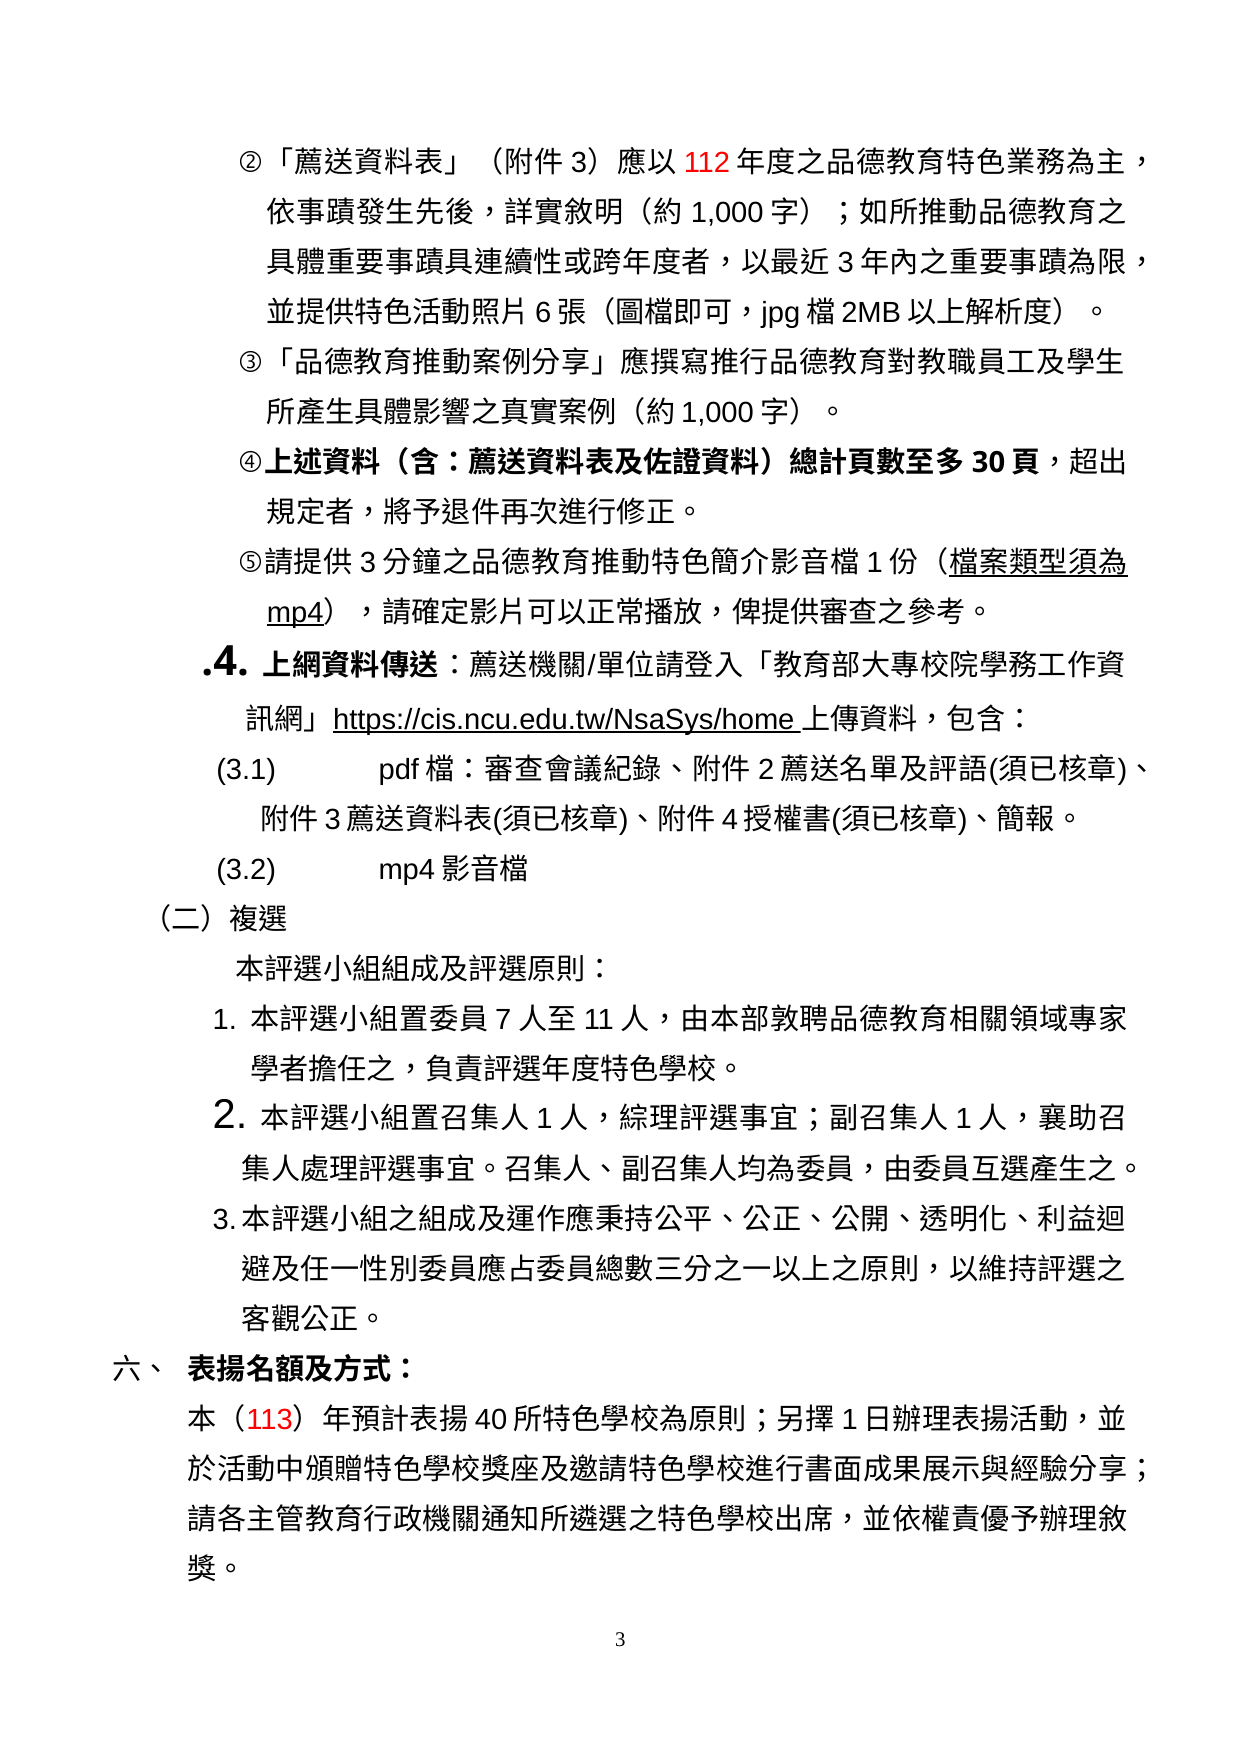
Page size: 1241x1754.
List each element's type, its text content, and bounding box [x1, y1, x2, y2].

list 上網資料傳送：薦送機關/單位請登入「教育部大專校院學務工作資訊網」https://cis.ncu.edu.tw/NsaSys/home上傳資料，包含： [201, 631, 1128, 738]
list mp4影音檔 [216, 838, 1128, 888]
list 本評選小組之組成及運作應秉持公平、公正、公開、透明化、利益迴避及任一性別委員應占委員總數三分之一以上之原則，以維持評選之客觀公正。 [212, 1188, 1128, 1338]
text 請提供3分鐘之品德教育推動特色簡介影音檔1份（檔案類型須為mp4），請確定影片可以正常播放，俾提供審查之參考。 [237, 531, 1128, 631]
list 表揚名額及方式： [112, 1338, 1128, 1388]
text 「品德教育推動案例分享」應撰寫推行品德教育對教職員工及學生所產生具體影響之真實案例（約1,000字）。 [237, 331, 1128, 431]
list 本評選小組置召集人1人，綜理評選事宜；副召集人1人，襄助召集人處理評選事宜。召集人、副召集人均為委員，由委員互選產生之。 [212, 1088, 1128, 1188]
text 本評選小組組成及評選原則： [162, 938, 1128, 988]
text 上述資料（含：薦送資料表及佐證資料）總計頁數至多30頁，超出規定者，將予退件再次進行修正。 [237, 431, 1128, 531]
text 「薦送資料表」（附件3）應以112年度之品德教育特色業務為主，依事蹟發生先後，詳實敘明（約1,000字）；如所推動品德教育之具體重要事蹟具連續性或跨年度者，以最近3年內之重要事蹟為限，並提供特色活動照片6張（圖檔即可，jpg檔2MB以上解析度）。 [237, 131, 1128, 331]
text 本（113）年預計表揚40所特色學校為原則；另擇1日辦理表揚活動，並於活動中頒贈特色學校獎座及邀請特色學校進行書面成果展示與經驗分享；請各主管教育行政機關通知所遴選之特色學校出席，並依權責優予辦理敘獎。 [187, 1388, 1128, 1588]
text （二）複選 [142, 888, 1128, 938]
list pdf檔：審查會議紀錄、附件2薦送名單及評語(須已核章)、附件3薦送資料表(須已核章)、附件4授權書(須已核章)、簡報。 [216, 738, 1128, 838]
list 本評選小組置委員7人至11人，由本部敦聘品德教育相關領域專家學者擔任之，負責評選年度特色學校。 [212, 988, 1128, 1088]
